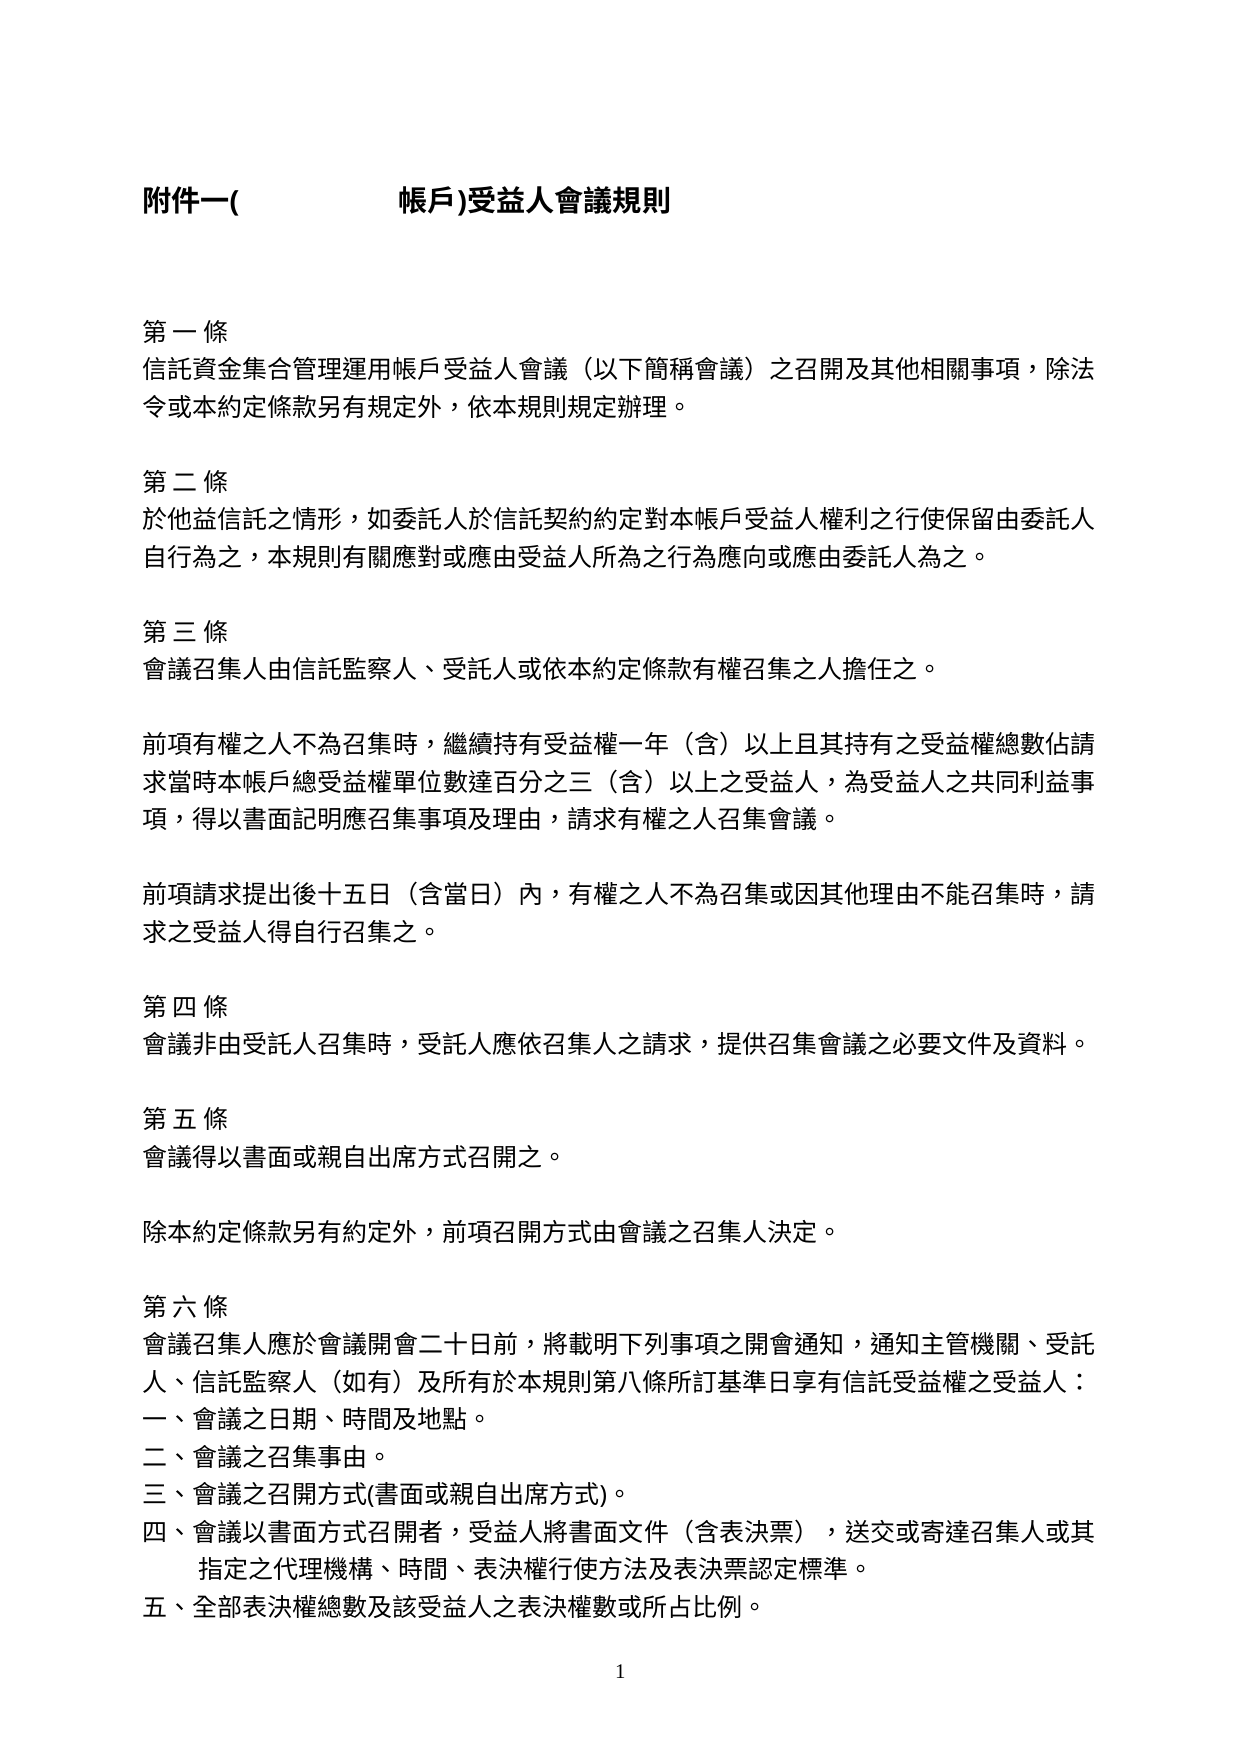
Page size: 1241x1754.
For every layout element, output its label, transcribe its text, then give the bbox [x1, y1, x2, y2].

text 第 五 條 [142, 1099, 1098, 1137]
text 一、會議之日期、時間及地點。 [142, 1399, 1098, 1437]
text 三、會議之召開方式(書面或親自出席方式)。 [142, 1474, 1098, 1512]
text 五、全部表決權總數及該受益人之表決權數或所占比例。 [142, 1587, 1098, 1624]
text 會議召集人由信託監察人、受託人或依本約定條款有權召集之人擔任之。 [142, 649, 1098, 687]
text 第 一 條 [142, 312, 1098, 349]
text 二、會議之召集事由。 [142, 1437, 1098, 1474]
text 前項請求提出後十五日（含當日）內，有權之人不為召集或因其他理由不能召集時，請求之受益人得自行召集之。 [142, 874, 1098, 949]
text 附件一( 帳戶)受益人會議規則 [142, 162, 1098, 237]
text 於他益信託之情形，如委託人於信託契約約定對本帳戶受益人權利之行使保留由委託人自行為之，本規則有關應對或應由受益人所為之行為應向或應由委託人為之。 [142, 499, 1098, 574]
text 第 三 條 [142, 612, 1098, 649]
text 會議非由受託人召集時，受託人應依召集人之請求，提供召集會議之必要文件及資料。 [142, 1024, 1098, 1062]
text 會議得以書面或親自出席方式召開之。 [142, 1137, 1098, 1174]
text 信託資金集合管理運用帳戶受益人會議（以下簡稱會議）之召開及其他相關事項，除法令或本約定條款另有規定外，依本規則規定辦理。 [142, 349, 1098, 424]
text 第 二 條 [142, 462, 1098, 499]
text 前項有權之人不為召集時，繼續持有受益權一年（含）以上且其持有之受益權總數佔請求當時本帳戶總受益權單位數達百分之三（含）以上之受益人，為受益人之共同利益事項，得以書面記明應召集事項及理由，請求有權之人召集會議。 [142, 724, 1098, 837]
text 第 四 條 [142, 987, 1098, 1024]
text 會議召集人應於會議開會二十日前，將載明下列事項之開會通知，通知主管機關、受託人、信託監察人（如有）及所有於本規則第八條所訂基準日享有信託受益權之受益人： [142, 1324, 1098, 1399]
text 第 六 條 [142, 1287, 1098, 1324]
text 四、會議以書面方式召開者，受益人將書面文件（含表決票），送交或寄達召集人或其指定之代理機構、時間、表決權行使方法及表決票認定標準。 [142, 1512, 1098, 1587]
text 除本約定條款另有約定外，前項召開方式由會議之召集人決定。 [142, 1212, 1098, 1249]
